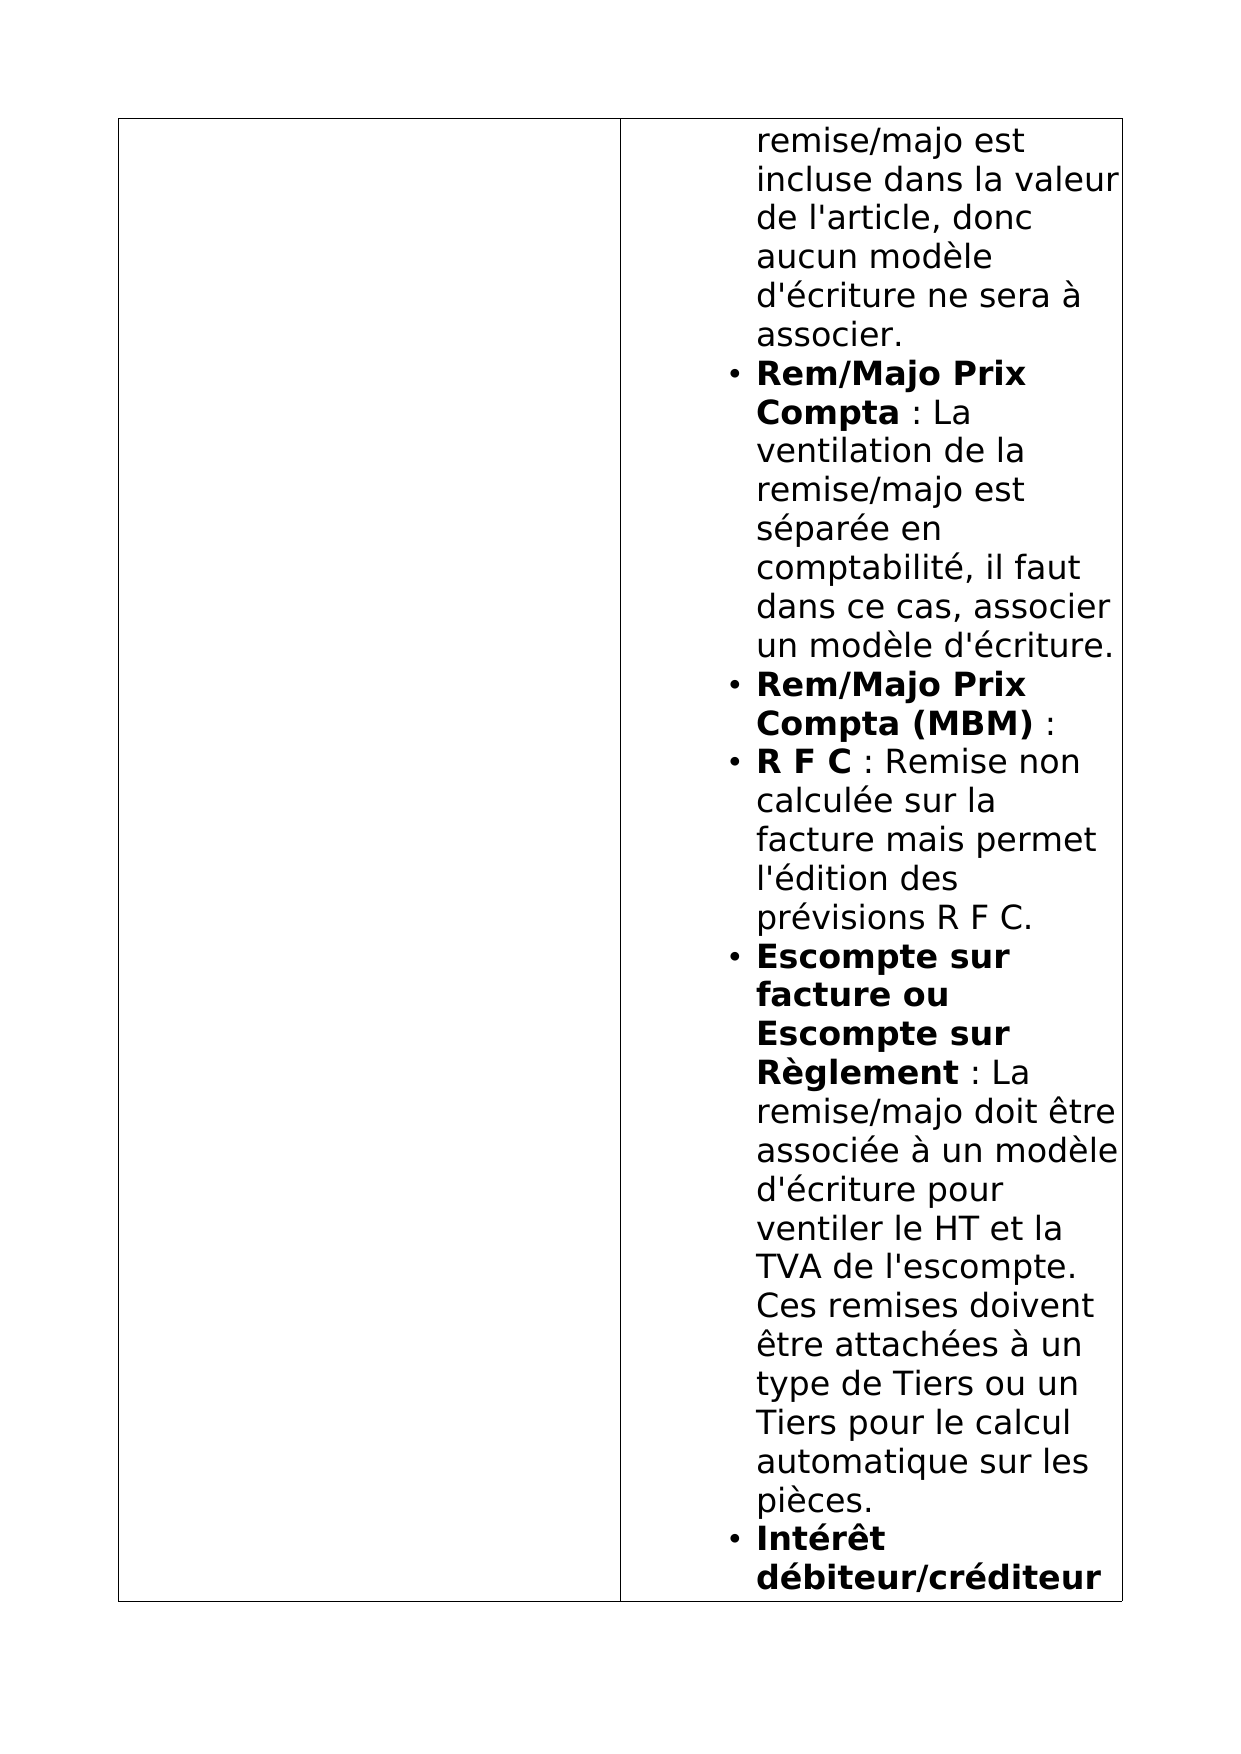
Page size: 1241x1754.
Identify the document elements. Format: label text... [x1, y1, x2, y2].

table_header [119, 119, 620, 1601]
table_header remise/majo est incluse dans la valeur de l'article, donc aucun modèle d'écriture ne sera à associer. Rem/Majo Prix Compta : La ventilation de la remise/majo est séparée en comptabilité, il faut dans ce cas, associer un modèle d'écriture. Rem/Majo Prix Compta (MBM) : R F C : Remise non calculée sur la facture mais permet l'édition des prévisions R F C. Escompte sur facture ou Escompte sur Règlement : La remise/majo doit être associée à un modèle d'écriture pour ventiler le HT et la TVA de l'escompte. Ces remises doivent être attachées à un type de Tiers ou un Tiers pour le calcul automatique sur les pièces. Intérêt débiteur/créditeur [621, 119, 1122, 1601]
